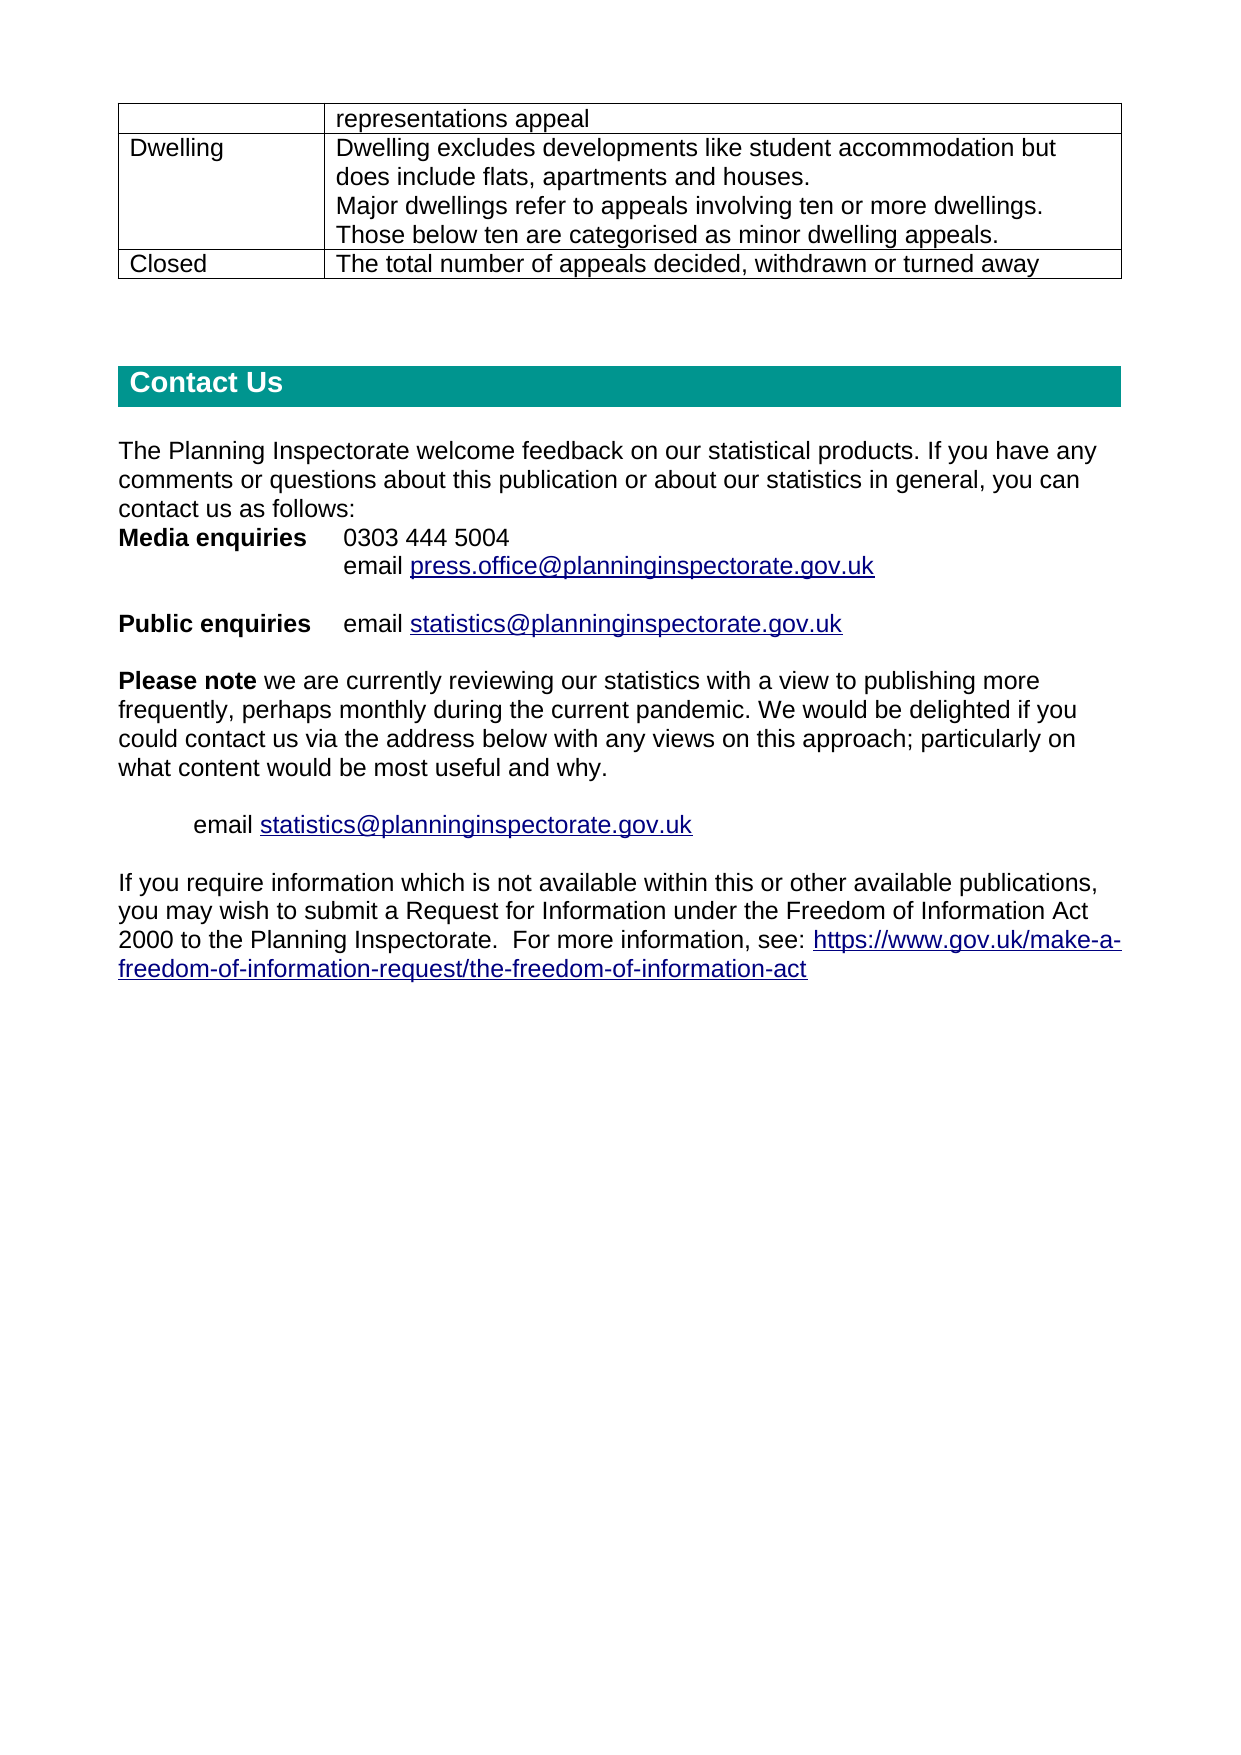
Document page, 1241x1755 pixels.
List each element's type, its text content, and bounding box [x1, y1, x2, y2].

text email press.office@planninginspectorate.gov.uk [268, 551, 1122, 580]
table_cell Dwelling excludes developments like student accommodation but does include flats, apartments and houses. Major dwellings refer to appeals involving ten or more dwellings. Those below ten are categorised as minor dwelling appeals. [325, 134, 1121, 248]
text Please note we are currently reviewing our statistics with a view to publishing more frequently, perhaps monthly during the current pandemic. We would be delighted if you could contact us via the address below with any views on this approach; particularly on what content would be most useful and why. [118, 666, 1122, 781]
table_cell Closed [119, 250, 324, 278]
table_cell [119, 104, 324, 132]
table_cell The total number of appeals decided, withdrawn or turned away [325, 250, 1121, 278]
table_cell representations appeal [325, 104, 1121, 132]
table_cell Dwelling [119, 134, 324, 248]
text Public enquiries email statistics@planninginspectorate.gov.uk [118, 609, 1122, 637]
text If you require information which is not available within this or other available publications, you may wish to submit a Request for Information under the Freedom of Information Act 2000 to the Planning Inspectorate. For more information, see: https://www.gov.uk/make-a-freedom-of-information-request/the-freedom-of-information-act [118, 867, 1122, 982]
text Media enquiries 0303 444 5004 [118, 522, 1122, 551]
table_header Contact Us [118, 366, 1121, 407]
text The Planning Inspectorate welcome feedback on our statistical products. If you have any comments or questions about this publication or about our statistics in general, you can contact us as follows: [118, 436, 1122, 522]
text email statistics@planninginspectorate.gov.uk [118, 810, 1122, 839]
